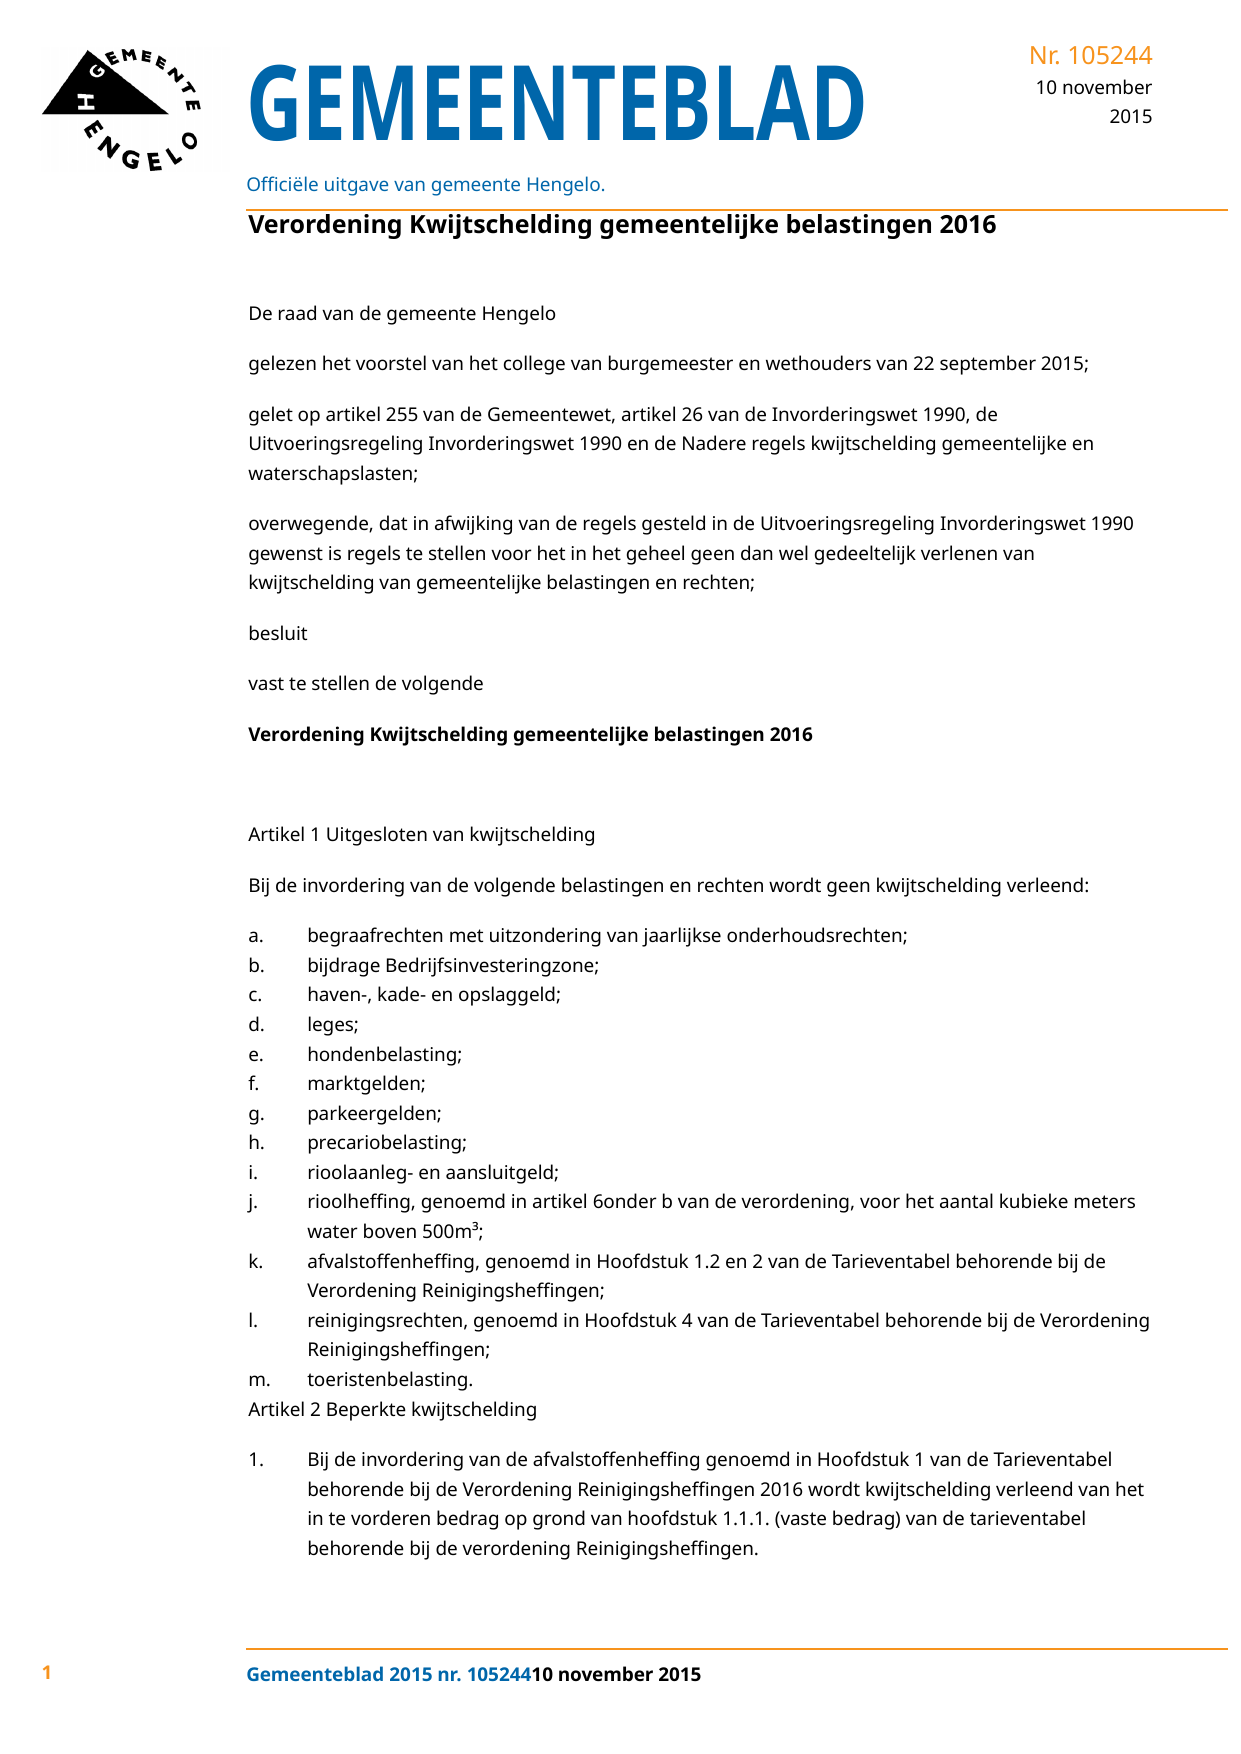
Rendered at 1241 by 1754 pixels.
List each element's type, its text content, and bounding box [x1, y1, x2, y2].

list marktgelden; [248, 1070, 1152, 1096]
text besluit [248, 620, 1152, 646]
text gelezen het voorstel van het college van burgemeester en wethouders van 22 september 2015; [248, 350, 1152, 376]
text gelet op artikel 255 van de Gemeentewet, artikel 26 van de Invorderingswet 1990, de Uitvoeringsregeling Invorderingswet 1990 en de Nadere regels kwijtschelding gemeentelijke en waterschapslasten; [248, 401, 1152, 486]
text overwegende, dat in afwijking van de regels gesteld in de Uitvoeringsregeling Invorderingswet 1990 gewenst is regels te stellen voor het in het geheel geen dan wel gedeeltelijk verlenen van kwijtschelding van gemeentelijke belastingen en rechten; [248, 510, 1152, 595]
list rioolaanleg- en aansluitgeld; [248, 1159, 1152, 1185]
text Verordening Kwijtschelding gemeentelijke belastingen 2016 [248, 211, 1152, 241]
text Bij de invordering van de volgende belastingen en rechten wordt geen kwijtschelding verleend: [248, 872, 1152, 898]
list precariobelasting; [248, 1129, 1152, 1155]
list toeristenbelasting. [248, 1366, 1152, 1392]
list parkeergelden; [248, 1100, 1152, 1126]
list afvalstoffenheffing, genoemd in Hoofdstuk 1.2 en 2 van de Tarieventabel behorende bij de Verordening Reinigingsheffingen; [248, 1248, 1152, 1303]
list rioolheffing, genoemd in artikel 6onder b van de verordening, voor het aantal kubieke meters water boven 500m³; [248, 1189, 1152, 1244]
text De raad van de gemeente Hengelo [248, 300, 1152, 326]
list leges; [248, 1011, 1152, 1037]
list Bij de invordering van de afvalstoffenheffing genoemd in Hoofdstuk 1 van de Tarieventabel behorende bij de Verordening Reinigingsheffingen 2016 wordt kwijtschelding verleend van het in te vorderen bedrag op grond van hoofdstuk 1.1.1. (vaste bedrag) van de tarieventabel behorende bij de verordening Reinigingsheffingen. [248, 1446, 1152, 1561]
text Artikel 2 Beperkte kwijtschelding [248, 1396, 1152, 1421]
list reinigingsrechten, genoemd in Hoofdstuk 4 van de Tarieventabel behorende bij de Verordening Reinigingsheffingen; [248, 1307, 1152, 1362]
list begraafrechten met uitzondering van jaarlijkse onderhoudsrechten; [248, 922, 1152, 948]
text vast te stellen de volgende [248, 670, 1152, 696]
list hondenbelasting; [248, 1041, 1152, 1066]
text Verordening Kwijtschelding gemeentelijke belastingen 2016 [248, 721, 1152, 746]
list bijdrage Bedrijfsinvesteringzone; [248, 952, 1152, 978]
text Artikel 1 Uitgesloten van kwijtschelding [248, 822, 1152, 847]
list haven-, kade- en opslaggeld; [248, 982, 1152, 1007]
picture [41, 47, 231, 172]
